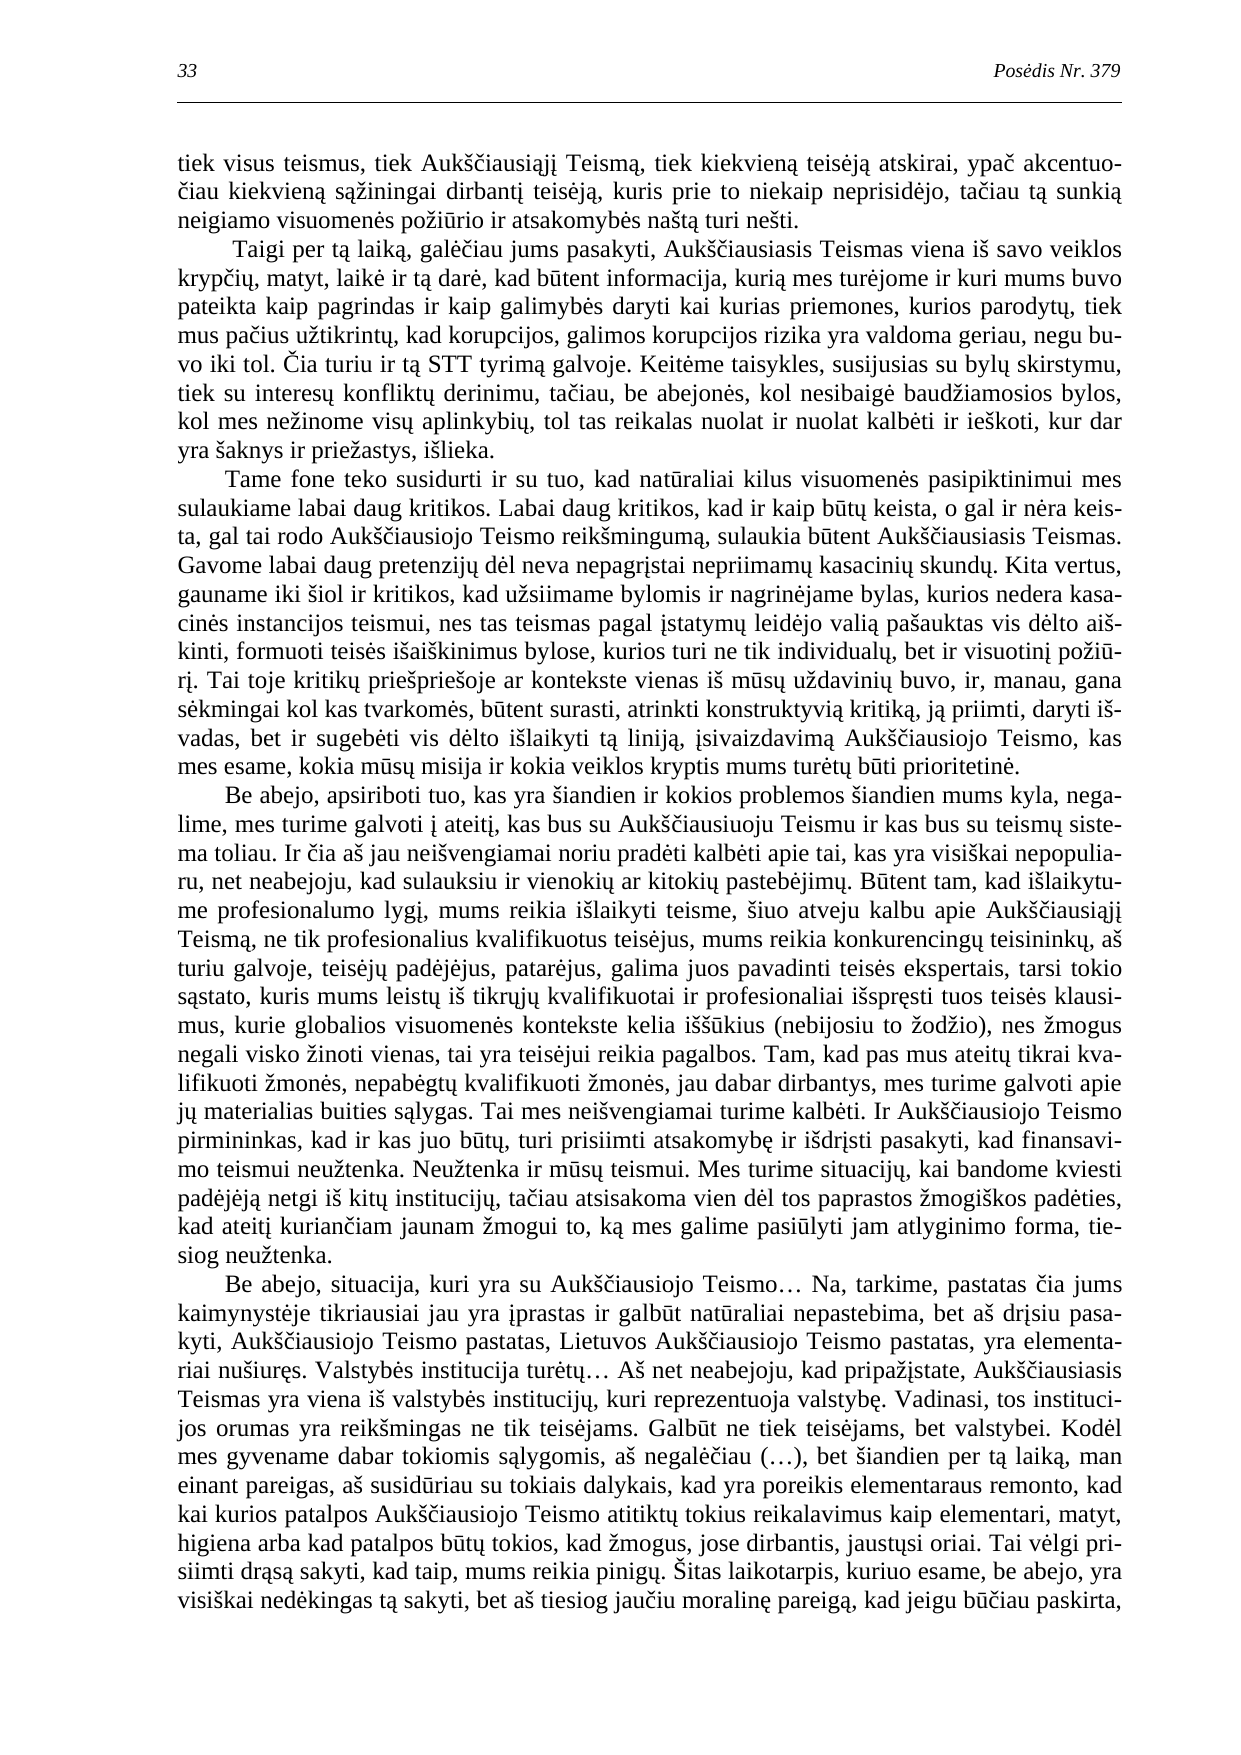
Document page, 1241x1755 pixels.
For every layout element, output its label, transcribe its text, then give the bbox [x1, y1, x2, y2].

text Tai­gi per tą lai­ką, ga­lė­čiau jums pa­sa­ky­ti, Aukš­čiau­sia­sis Teis­mas vie­na iš sa­vo veik­los kryp­čių, ma­tyt, lai­kė ir tą da­rė, kad bū­tent in­for­ma­ci­ja, ku­rią mes tu­rė­jo­me ir ku­ri mums bu­vo pa­teik­ta kaip pa­grin­das ir kaip ga­li­my­bės da­ry­ti kai ku­rias prie­mo­nes, ku­rios pa­ro­dy­tų, tiek mus pa­čius už­tik­rin­tų, kad ko­rup­ci­jos, ga­li­mos ko­rup­ci­jos ri­zi­ka yra val­do­ma ge­riau, ne­gu bu­vo iki tol. Čia tu­riu ir tą STT ty­ri­mą gal­vo­je. Kei­tė­me tai­syk­les, su­si­ju­sias su by­lų skirs­ty­mu, tiek su in­te­re­sų kon­flik­tų de­ri­ni­mu, ta­čiau, be abe­jo­nės, kol ne­si­bai­gė bau­džia­mo­sios by­los, kol mes ne­ži­no­me vi­sų ap­lin­ky­bių, tol tas rei­ka­las nuo­lat ir nuo­lat kal­bė­ti ir ieš­ko­ti, kur dar yra šak­nys ir prie­žas­tys, iš­lie­ka. [177, 234, 1122, 464]
text Be abe­jo, si­tu­a­ci­ja, ku­ri yra su Aukš­čiau­sio­jo Teis­mo… Na, tar­ki­me, pa­sta­tas čia jums kai­my­nys­tė­je tik­riau­siai jau yra įpras­tas ir gal­būt na­tū­ra­liai ne­pa­ste­bi­ma, bet aš drį­siu pa­sa­kyti, Aukš­čiau­sio­jo Teis­mo pa­sta­tas, Lie­tu­vos Aukš­čiau­sio­jo Teis­mo pa­sta­tas, yra ele­men­ta­riai nu­šiu­ręs. Vals­ty­bės ins­ti­tu­ci­ja tu­rė­tų… Aš net ne­abe­jo­ju, kad pri­pa­žįs­ta­te, Aukš­čiau­sia­sis Teis­mas yra vie­na iš vals­ty­bės ins­ti­tu­ci­jų, ku­ri rep­re­zen­tuo­ja vals­ty­bę. Va­di­na­si, tos ins­ti­tu­ci­jos oru­mas yra reikš­min­gas ne tik tei­sė­jams. Gal­būt ne tiek tei­sė­jams, bet vals­ty­bei. Ko­dėl mes gy­ve­na­me da­bar to­kio­mis są­ly­go­mis, aš ne­ga­lė­čiau (…), bet šian­dien per tą lai­ką, man ei­nant pa­rei­gas, aš su­si­dū­riau su to­kiais da­ly­kais, kad yra po­rei­kis ele­men­ta­raus re­mon­to, kad kai ku­rios pa­tal­pos Aukš­čiau­sio­jo Teis­mo ati­tik­tų to­kius rei­ka­la­vi­mus kaip ele­men­ta­ri, ma­tyt, hi­gie­na ar­ba kad pa­tal­pos bū­tų to­kios, kad žmo­gus, jo­se dir­ban­tis, jaus­tų­si oriai. Tai vėl­gi pri­si­im­ti drą­są sa­ky­ti, kad taip, mums rei­kia pi­ni­gų. Ši­tas lai­ko­tar­pis, ku­riuo esa­me, be abe­jo, yra vi­siš­kai ne­dė­kin­gas tą sa­ky­ti, bet aš tie­siog jau­čiu mo­ra­li­nę pa­rei­gą, kad jei­gu bū­čiau pa­skir­ta, [177, 1269, 1122, 1614]
text Ta­me fo­ne te­ko su­si­dur­ti ir su tuo, kad na­tū­ra­liai ki­lus vi­suo­me­nės pa­si­pik­ti­ni­mui mes su­lau­kia­me la­bai daug kri­ti­kos. La­bai daug kri­ti­kos, kad ir kaip bū­tų keis­ta, o gal ir nė­ra keis­ta, gal tai ro­do Aukš­čiau­sio­jo Teis­mo reikš­min­gu­mą, su­lau­kia bū­tent Aukš­čiau­sia­sis Teis­mas. Ga­vo­me la­bai daug pre­ten­zi­jų dėl ne­va ne­pa­grįs­tai ne­pri­ima­mų ka­sa­ci­nių skun­dų. Ki­ta ver­tus, gau­na­me iki šiol ir kri­ti­kos, kad už­si­i­ma­me by­lo­mis ir nag­ri­nė­ja­me by­las, ku­rios ne­de­ra ka­sa­ci­nės ins­tan­ci­jos teis­mui, nes tas teis­mas pa­gal įsta­ty­mų lei­dė­jo va­lią pa­šauk­tas vis dėl­to aiš­kin­ti, for­muo­ti tei­sės iš­aiš­ki­ni­mus by­lo­se, ku­rios tu­ri ne tik in­di­vi­du­a­lų, bet ir vi­suo­ti­nį po­žiū­rį. Tai to­je kri­ti­kų prieš­prie­šo­je ar kon­teks­te vie­nas iš mū­sų už­da­vi­nių bu­vo, ir, ma­nau, ga­na sėk­min­gai kol kas tvar­ko­mės, bū­tent su­ras­ti, at­rink­ti kon­struk­ty­vią kri­ti­ką, ją pri­im­ti, da­ry­ti iš­va­das, bet ir su­ge­bė­ti vis dėl­to iš­lai­ky­ti tą li­ni­ją, įsi­vaiz­da­vi­mą Aukš­čiau­sio­jo Teis­mo, kas mes esa­me, ko­kia mū­sų mi­si­ja ir ko­kia veik­los kryp­tis mums tu­rė­tų bū­ti pri­ori­te­ti­nė. [177, 464, 1122, 780]
text Be abe­jo, ap­si­ri­bo­ti tuo, kas yra šian­dien ir ko­kios pro­ble­mos šian­dien mums ky­la, ne­ga­li­me, mes tu­ri­me gal­vo­ti į at­ei­tį, kas bus su Aukš­čiau­siuo­ju Teis­mu ir kas bus su teis­mų sis­te­ma to­liau. Ir čia aš jau ne­iš­ven­gia­mai no­riu pra­dė­ti kal­bė­ti apie tai, kas yra vi­siš­kai ne­po­pu­lia­ru, net ne­abe­jo­ju, kad su­lauk­siu ir vie­no­kių ar ki­to­kių pa­ste­bė­ji­mų. Bū­tent tam, kad iš­lai­ky­tu­me pro­fe­sio­na­lu­mo ly­gį, mums rei­kia iš­lai­ky­ti teis­me, šiuo at­ve­ju kal­bu apie Aukš­čiau­si­ą­jį Teis­mą, ne tik pro­fe­sio­na­lius kva­li­fi­kuo­tus tei­sė­jus, mums rei­kia kon­ku­ren­cin­gų tei­si­nin­kų, aš tu­riu gal­vo­je, tei­sė­jų pa­dė­jė­jus, pa­ta­rė­jus, ga­li­ma juos pa­va­din­ti tei­sės eks­per­tais, tar­si to­kio są­sta­to, ku­ris mums leis­tų iš tik­rų­jų kva­li­fi­kuo­tai ir pro­fe­sio­na­liai iš­spręs­ti tuos tei­sės klau­si­mus, ku­rie glo­ba­lios vi­suo­me­nės kon­teks­te ke­lia iš­šū­kius (ne­bi­jo­siu to žo­džio), nes žmo­gus ne­ga­li vis­ko ži­no­ti vie­nas, tai yra tei­sė­jui rei­kia pa­gal­bos. Tam, kad pas mus at­ei­tų tik­rai kva­li­fi­kuo­ti žmo­nės, ne­pa­bėg­tų kva­li­fi­kuo­ti žmo­nės, jau da­bar dir­ban­tys, mes tu­ri­me gal­vo­ti apie jų ma­te­ria­lias bui­ties są­ly­gas. Tai mes ne­iš­ven­gia­mai tu­ri­me kal­bė­ti. Ir Aukš­čiau­sio­jo Teis­mo pir­mi­nin­kas, kad ir kas juo ­bū­tų, tu­ri pri­si­im­ti at­sa­ko­my­bę ir iš­drįs­ti pa­sa­ky­ti, kad fi­nan­sa­vi­mo teis­mui ne­už­ten­ka. Ne­už­ten­ka ir mū­sų teis­mui. Mes tu­ri­me si­tu­a­ci­jų, kai ban­do­me kvies­ti pa­dė­jė­ją net­gi iš ki­tų ins­ti­tu­ci­jų, ta­čiau at­si­sa­ko­ma vien dėl tos pa­pras­tos žmo­giš­kos pa­dė­ties, kad at­ei­tį ku­rian­čiam jau­nam žmo­gui to, ką mes ga­li­me pa­siū­ly­ti jam at­ly­gi­ni­mo for­ma, tie­siog ne­už­ten­ka. [177, 780, 1122, 1269]
text tiek vi­sus teis­mus, tiek Aukš­čiau­si­ą­jį Teis­mą, tiek kiek­vie­ną tei­sė­ją at­ski­rai, ypač ak­cen­tuo­čiau kiek­vie­ną są­ži­nin­gai dir­ban­tį tei­sė­ją, ku­ris prie to nie­kaip ne­pri­si­dė­jo, ta­čiau tą sun­kią nei­gia­mo vi­suo­me­nės po­žiū­rio ir at­sa­ko­my­bės naš­tą tu­ri neš­ti. [177, 148, 1122, 234]
